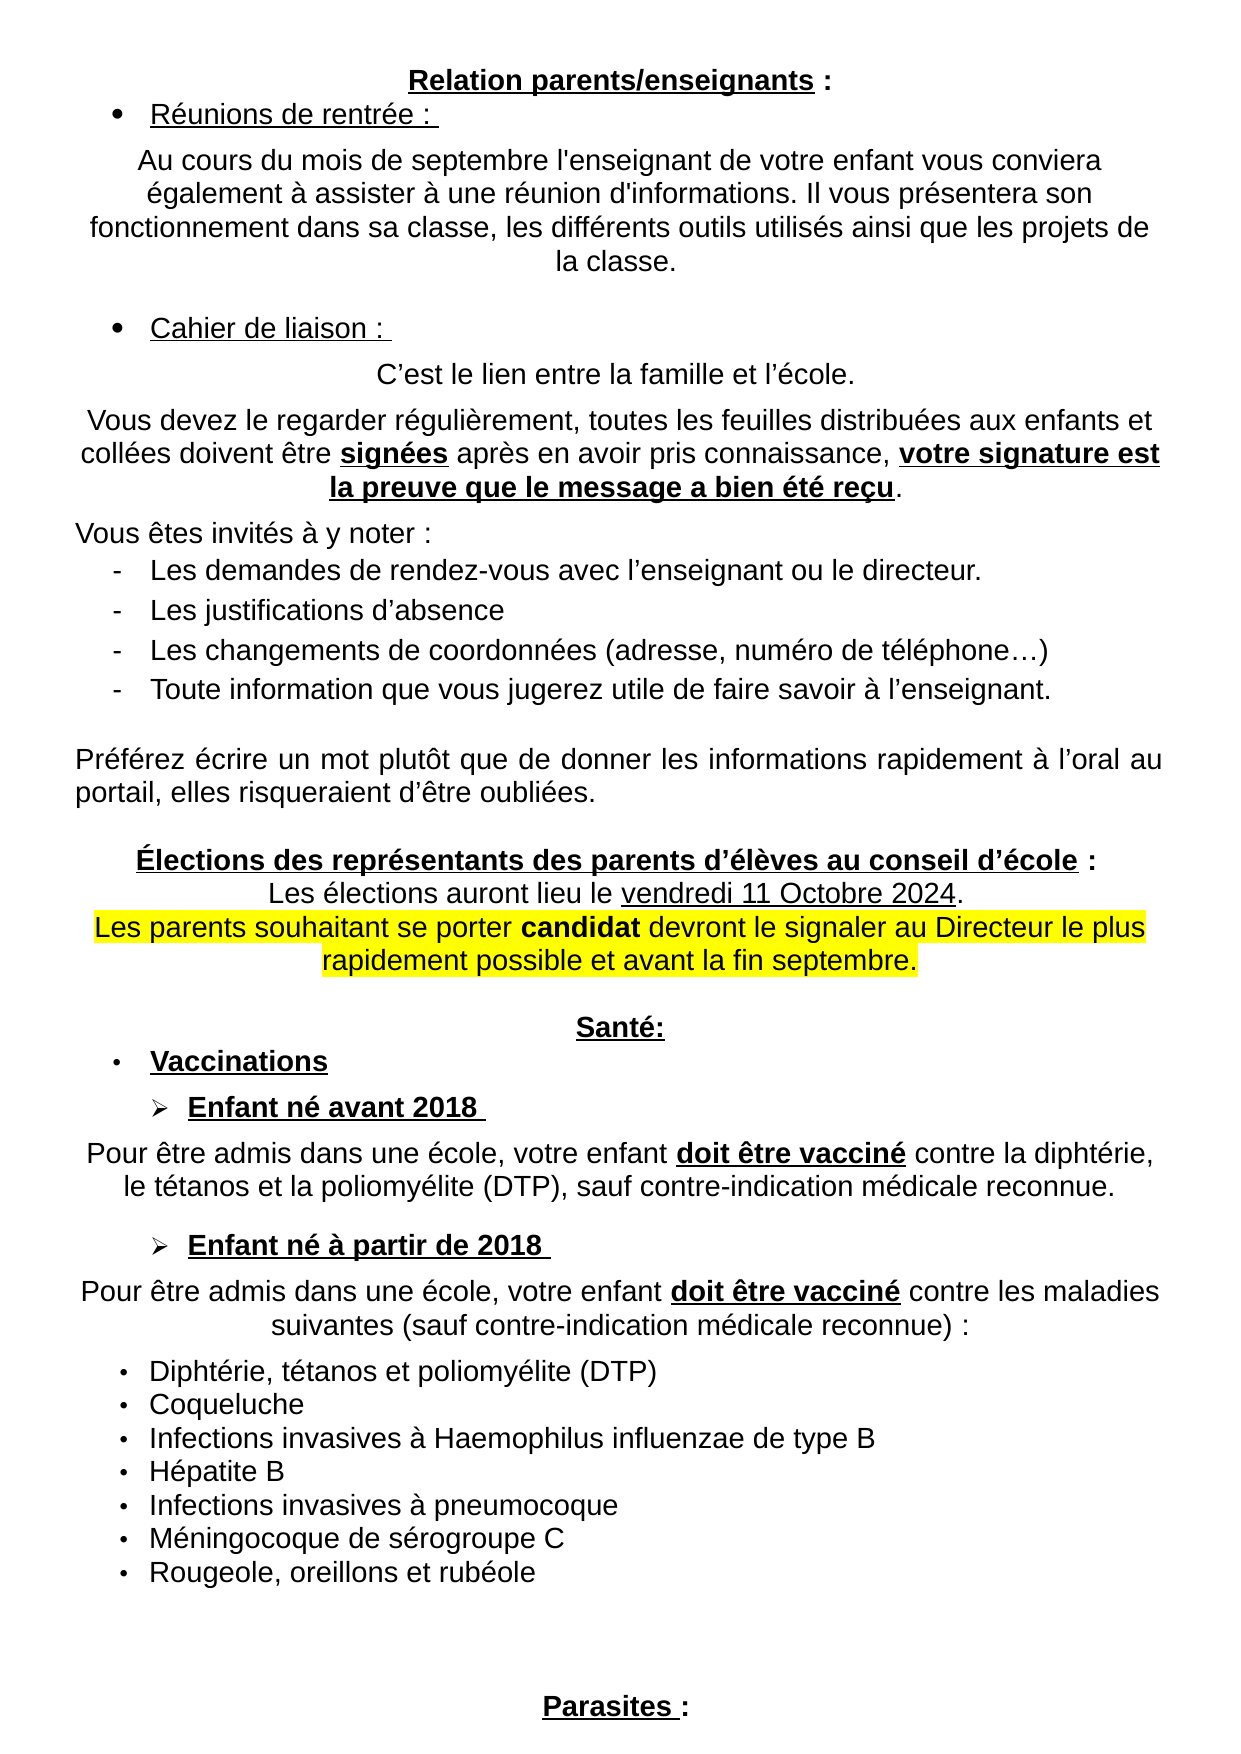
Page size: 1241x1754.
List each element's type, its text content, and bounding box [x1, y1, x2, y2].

list Toute information que vous jugerez utile de faire savoir à l’enseignant. [112, 669, 1165, 708]
list Les justifications d’absence [112, 589, 1165, 629]
text Parasites : [75, 1689, 1165, 1722]
text Relation parents/enseignants : [75, 63, 1165, 97]
list Les changements de coordonnées (adresse, numéro de téléphone…) [112, 629, 1165, 669]
list Les demandes de rendez-vous avec l’enseignant ou le directeur. [112, 549, 1165, 589]
list Infections invasives à pneumocoque [119, 1488, 1165, 1521]
subtitle Enfant né avant 2018 [150, 1090, 1165, 1123]
text C’est le lien entre la famille et l’école. [75, 357, 1165, 390]
list Infections invasives à Haemophilus influenzae de type B [119, 1421, 1165, 1454]
list Réunions de rentrée : [112, 97, 1165, 130]
list Méningocoque de sérogroupe C [119, 1521, 1165, 1555]
list Hépatite B [119, 1454, 1165, 1488]
subtitle Enfant né à partir de 2018 [150, 1228, 1165, 1261]
text Les élections auront lieu le vendredi 11 Octobre 2024. [75, 876, 1165, 909]
list Diphtérie, tétanos et poliomyélite (DTP) [119, 1353, 1165, 1387]
list Coqueluche [119, 1387, 1165, 1421]
text Santé: [75, 1010, 1165, 1044]
text Élections des représentants des parents d’élèves au conseil d’école : [75, 842, 1165, 876]
text Vous êtes invités à y noter : [75, 516, 1165, 549]
text Les parents souhaitant se porter candidat devront le signaler au Directeur le plus rapidement possible et avant la fin septembre. [75, 909, 1165, 977]
text Vous devez le regarder régulièrement, toutes les feuilles distribuées aux enfants et collées doivent être signées après en avoir pris connaissance, votre signature est la preuve que le message a bien été reçu. [75, 403, 1165, 503]
text Préférez écrire un mot plutôt que de donner les informations rapidement à l’oral au portail, elles risqueraient d’être oubliées. [75, 742, 1165, 809]
text Au cours du mois de septembre l'enseignant de votre enfant vous conviera également à assister à une réunion d'informations. Il vous présentera son fonctionnement dans sa classe, les différents outils utilisés ainsi que les projets de la classe. [75, 143, 1165, 277]
list Vaccinations [112, 1044, 1165, 1077]
text Pour être admis dans une école, votre enfant doit être vacciné contre la diphtérie, le tétanos et la poliomyélite (DTP), sauf contre-indication médicale reconnue. [75, 1136, 1165, 1203]
text Pour être admis dans une école, votre enfant doit être vacciné contre les maladies suivantes (sauf contre-indication médicale reconnue) : [75, 1274, 1165, 1341]
list Rougeole, oreillons et rubéole [119, 1555, 1165, 1588]
list Cahier de liaison : [112, 311, 1165, 344]
